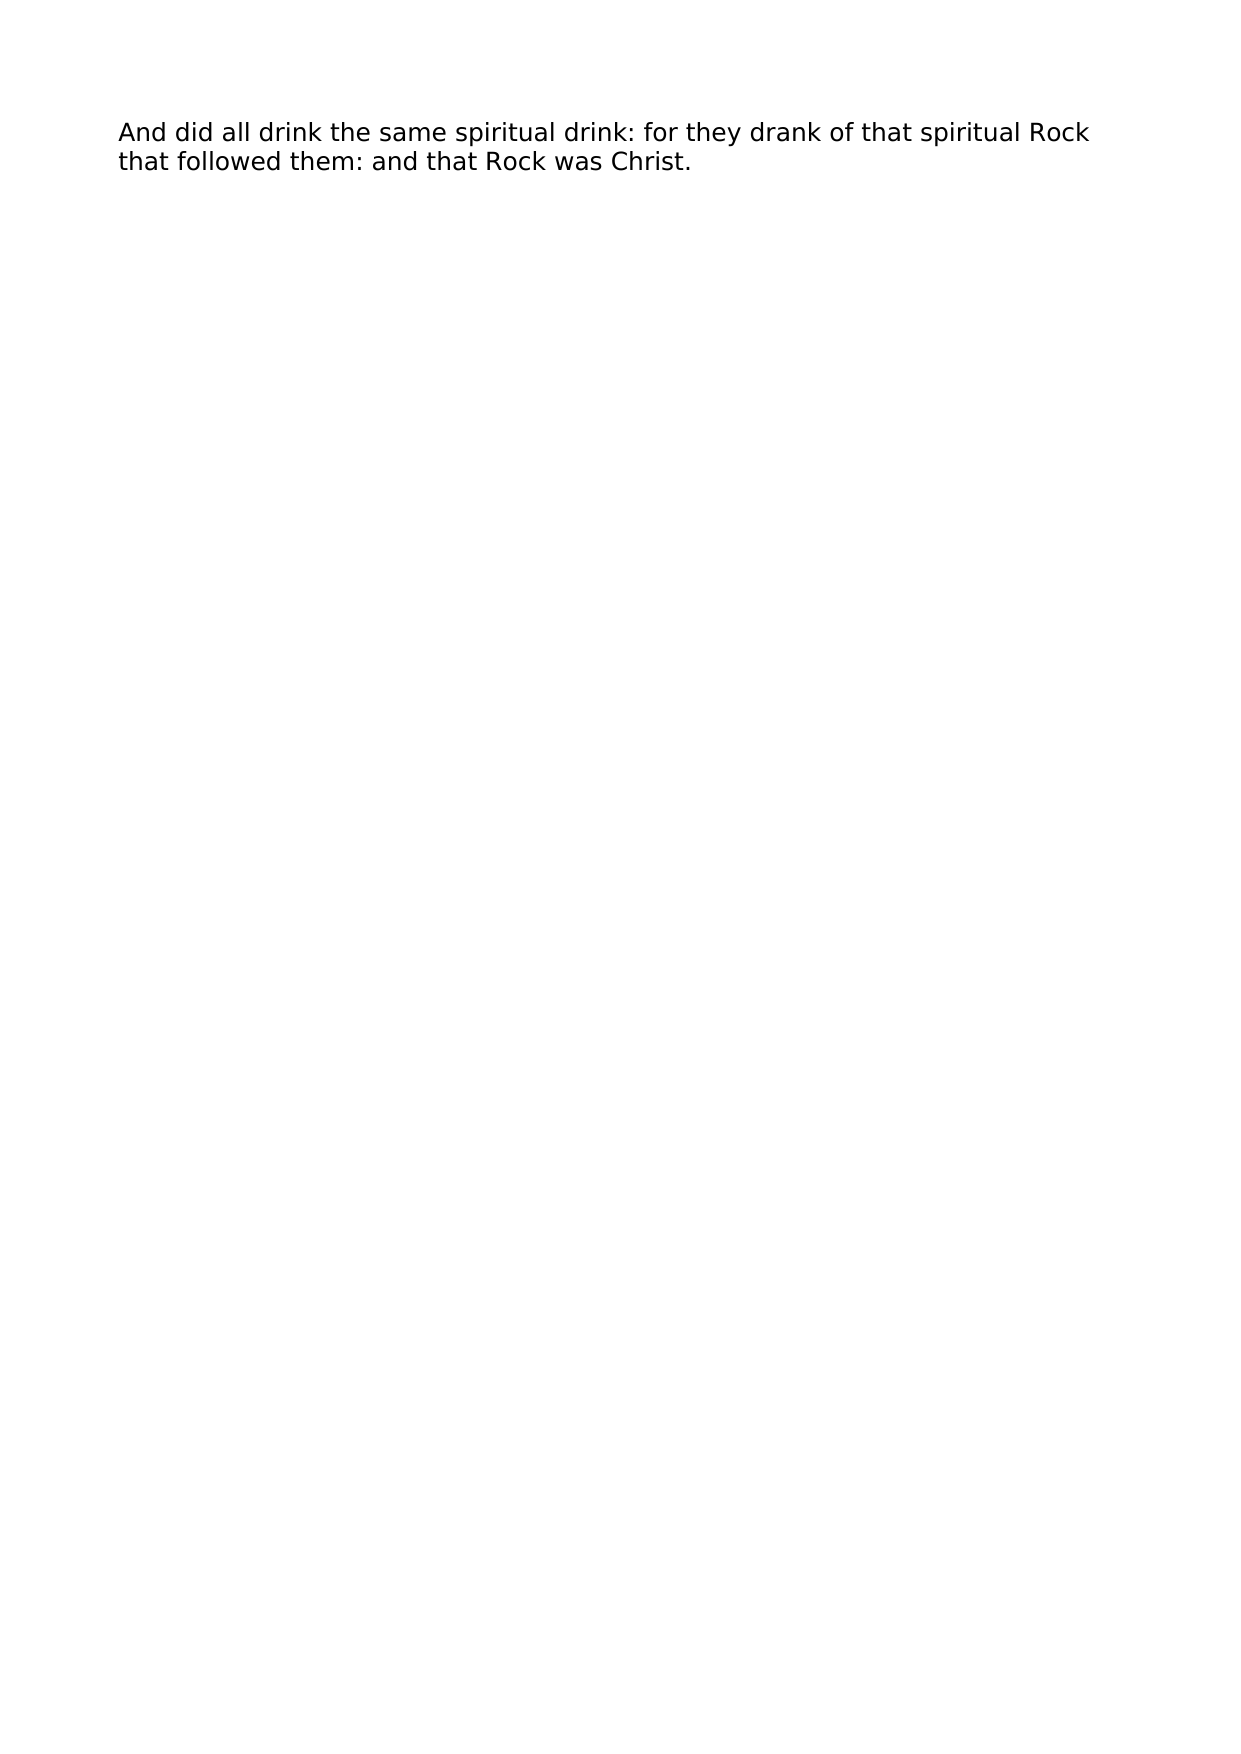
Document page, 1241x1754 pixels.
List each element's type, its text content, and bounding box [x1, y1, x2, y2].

text And did all drink the same spiritual drink: for they drank of that spiritual Rock that followed them: and that Rock was Christ. [118, 118, 1122, 176]
